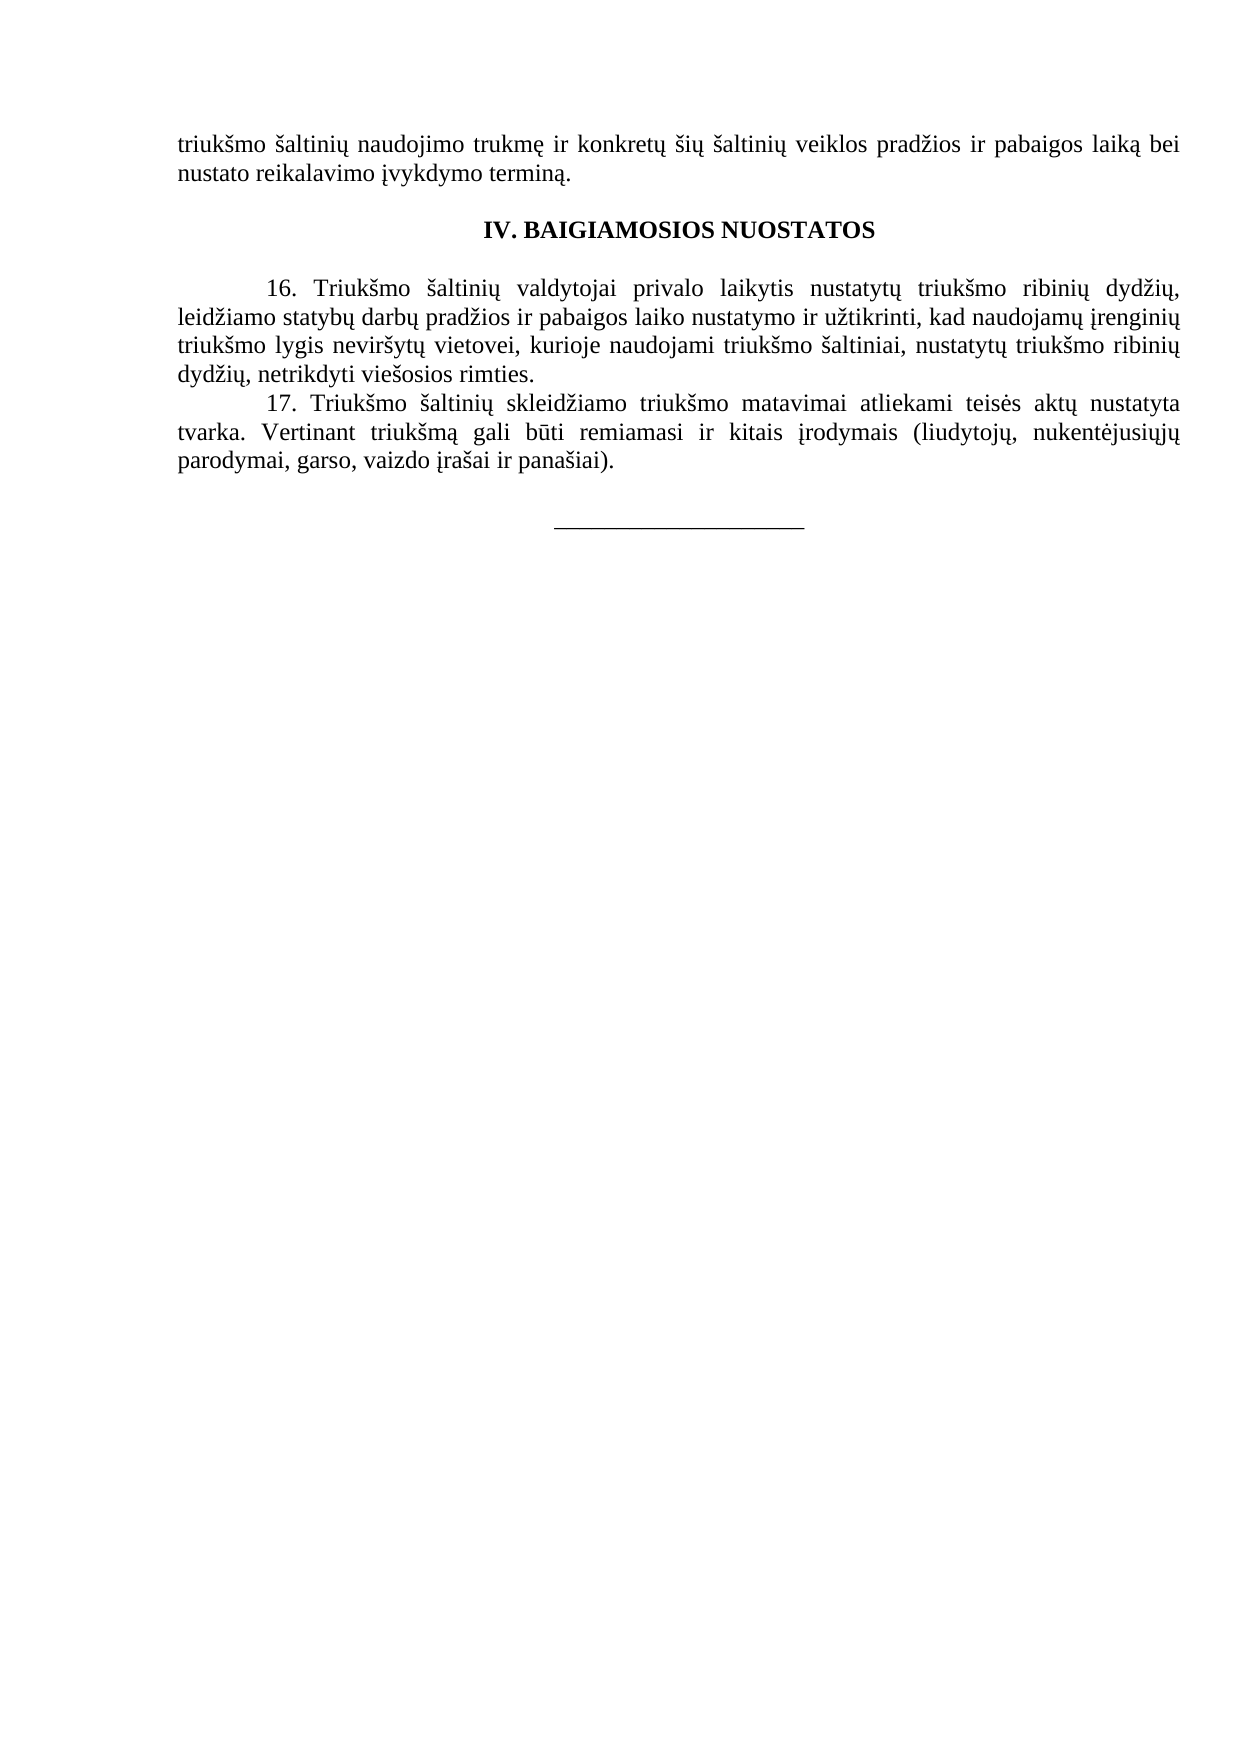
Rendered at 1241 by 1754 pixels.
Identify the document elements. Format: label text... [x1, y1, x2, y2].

text ____________________ [177, 503, 1181, 532]
text 17. Triukšmo šaltinių skleidžiamo triukšmo matavimai atliekami teisės aktų nustatyta tvarka. Vertinant triukšmą gali būti remiamasi ir kitais įrodymais (liudytojų, nukentėjusiųjų parodymai, garso, vaizdo įrašai ir panašiai). [177, 388, 1181, 474]
text IV. BAIGIAMOSIOS NUOSTATOS [177, 215, 1181, 244]
text triukšmo šaltinių naudojimo trukmę ir konkretų šių šaltinių veiklos pradžios ir pabaigos laiką bei nustato reikalavimo įvykdymo terminą. [177, 129, 1181, 187]
text 16. Triukšmo šaltinių valdytojai privalo laikytis nustatytų triukšmo ribinių dydžių, leidžiamo statybų darbų pradžios ir pabaigos laiko nustatymo ir užtikrinti, kad naudojamų įrenginių triukšmo lygis neviršytų vietovei, kurioje naudojami triukšmo šaltiniai, nustatytų triukšmo ribinių dydžių, netrikdyti viešosios rimties. [177, 273, 1181, 388]
